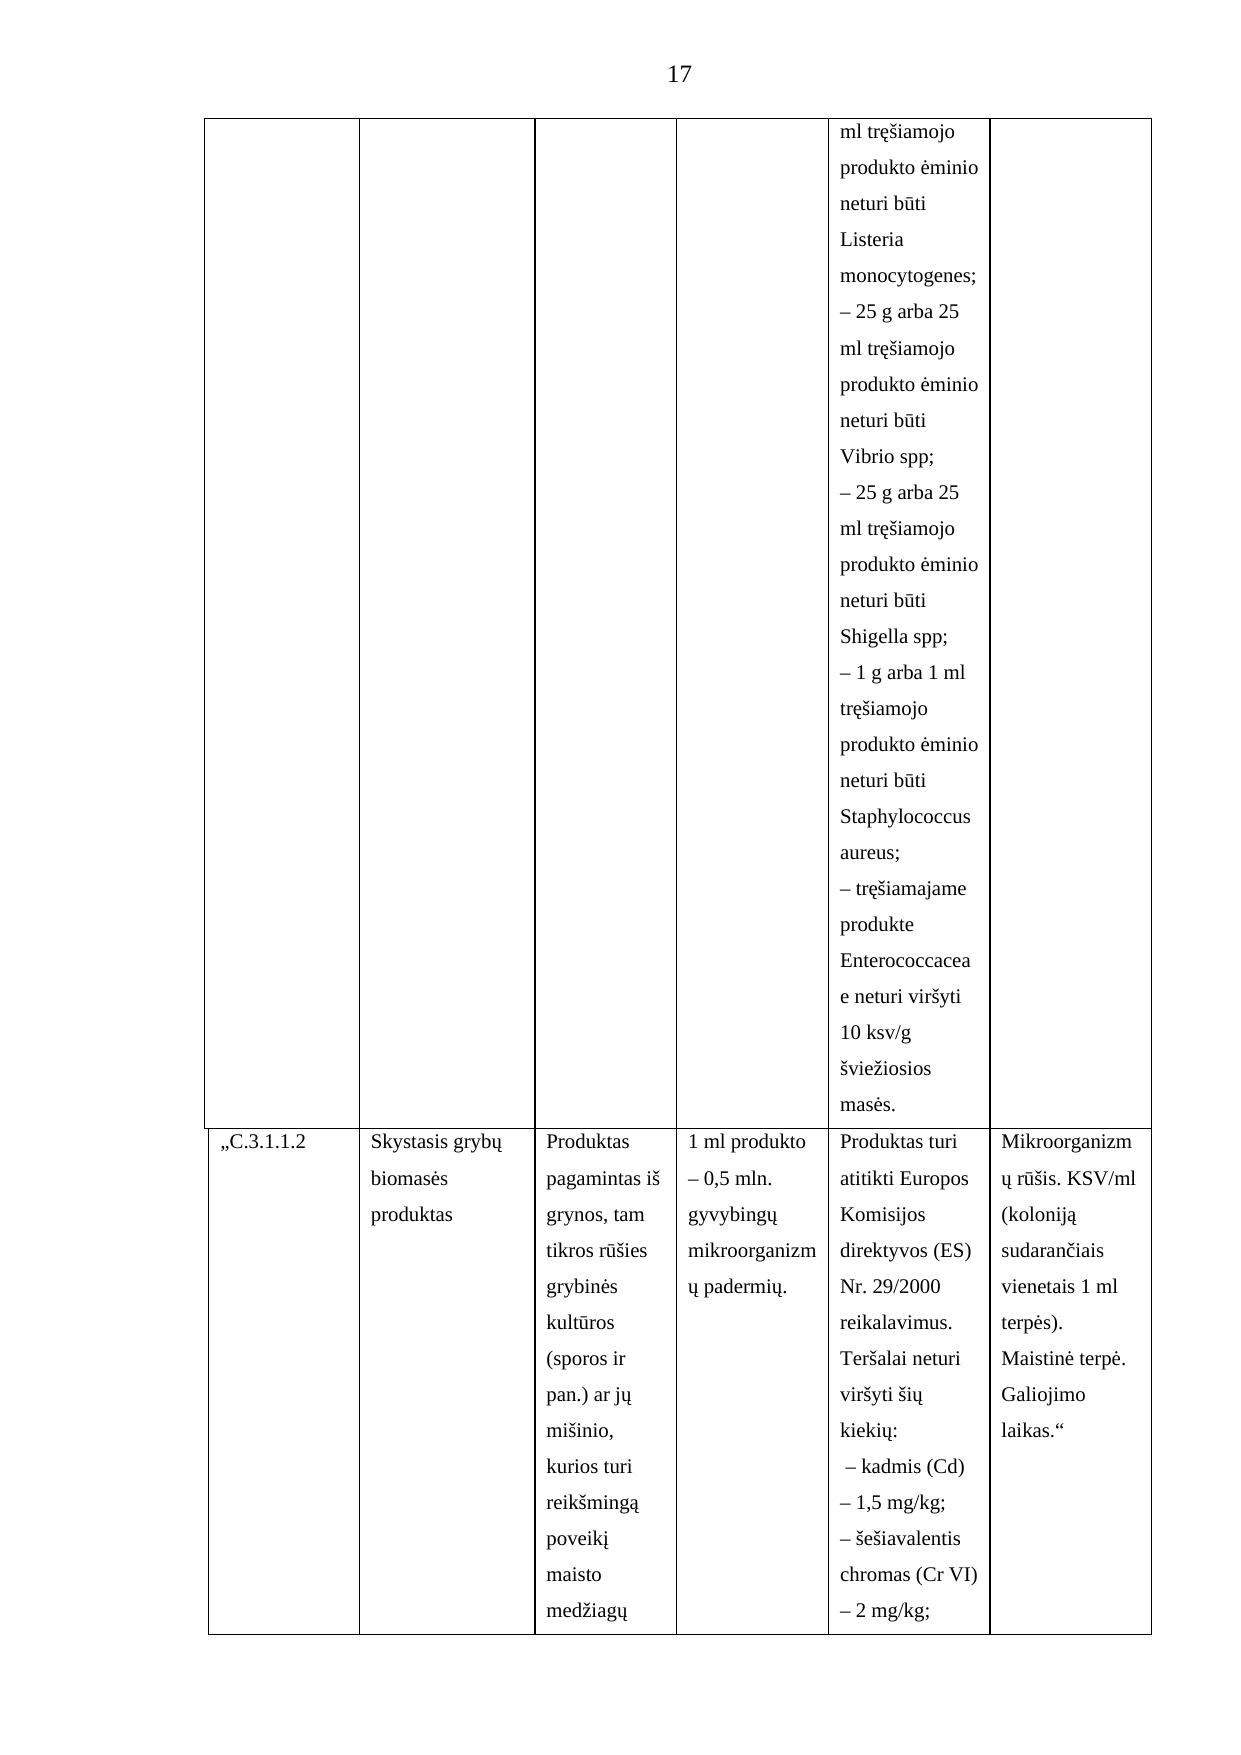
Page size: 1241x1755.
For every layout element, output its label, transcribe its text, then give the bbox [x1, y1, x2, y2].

table_cell „C.3.1.1.2 [209, 1129, 359, 1634]
table_cell Skystasis grybų biomasės produktas [360, 1129, 534, 1634]
table_header [205, 119, 359, 1128]
table_header [360, 119, 534, 1128]
table_header ml tręšiamojo produkto ėminio neturi būti Listeria monocytogenes; – 25 g arba 25 ml tręšiamojo produkto ėminio neturi būti Vibrio spp; – 25 g arba 25 ml tręšiamojo produkto ėminio neturi būti Shigella spp; – 1 g arba 1 ml tręšiamojo produkto ėminio neturi būti Staphylococcus aureus; – tręšiamajame produkte Enterococcaceae neturi viršyti 10 ksv/g šviežiosios masės. [829, 119, 989, 1128]
table_cell Mikroorganizmų rūšis. KSV/ml (koloniją sudarančiais vienetais 1 ml terpės). Maistinė terpė. Galiojimo laikas.“ [991, 1129, 1151, 1634]
table_header [677, 119, 828, 1128]
table_header [991, 119, 1151, 1128]
table_cell Produktas turi atitikti Europos Komisijos direktyvos (ES) Nr. 29/2000 reikalavimus. Teršalai neturi viršyti šių kiekių: – kadmis (Cd) – 1,5 mg/kg; – šešiavalentis chromas (Cr VI) – 2 mg/kg; [829, 1129, 989, 1634]
table_cell [177, 1128, 208, 1634]
table_cell 1 ml produkto – 0,5 mln. gyvybingų mikroorganizmų padermių. [677, 1129, 828, 1634]
table_header [536, 119, 676, 1128]
table_header [177, 118, 204, 1128]
table_cell Produktas pagamintas iš grynos, tam tikros rūšies grybinės kultūros (sporos ir pan.) ar jų mišinio, kurios turi reikšmingą poveikį maisto medžiagų [536, 1129, 676, 1634]
